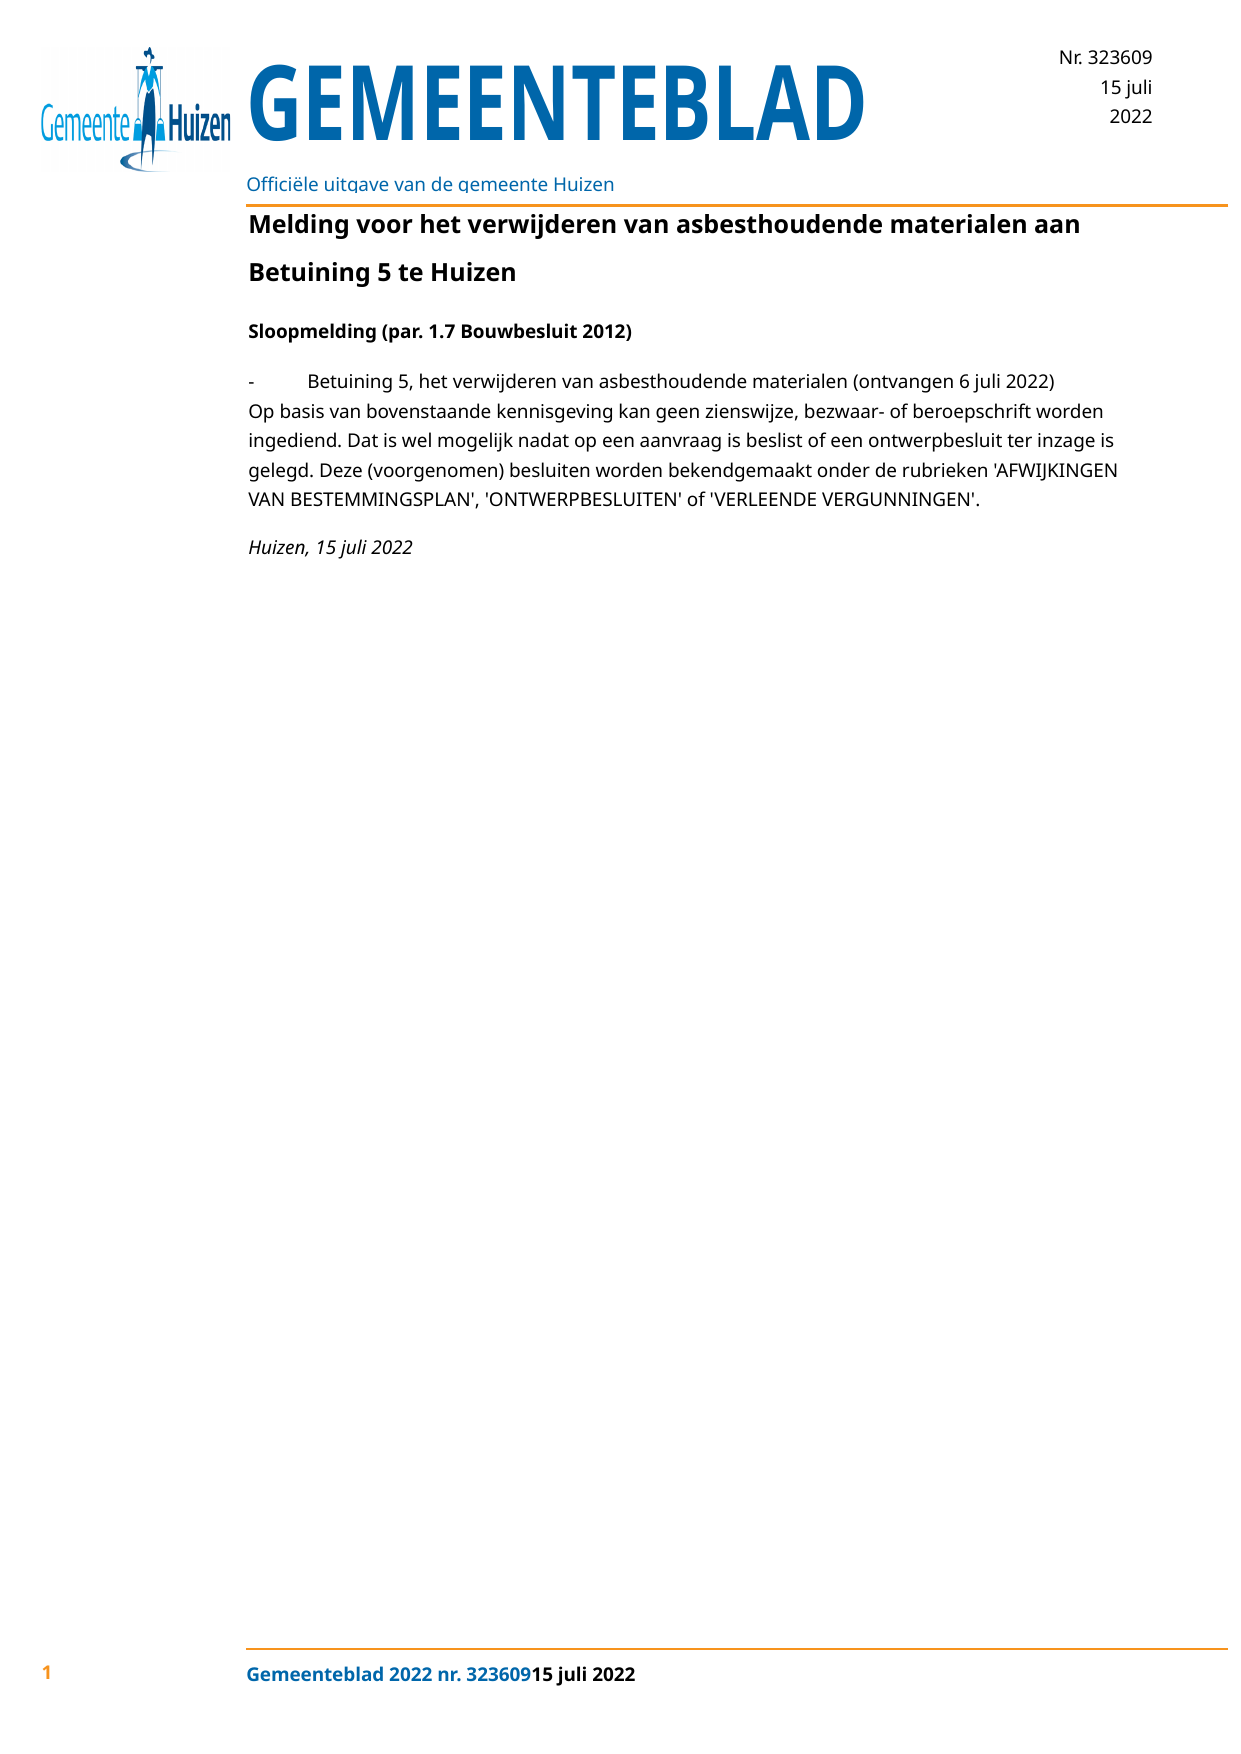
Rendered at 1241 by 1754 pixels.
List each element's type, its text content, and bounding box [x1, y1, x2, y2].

text Op basis van bovenstaande kennisgeving kan geen zienswijze, bezwaar- of beroepschrift worden ingediend. Dat is wel mogelijk nadat op een aanvraag is beslist of een ontwerpbesluit ter inzage is gelegd. Deze (voorgenomen) besluiten worden bekendgemaakt onder de rubrieken 'AFWIJKINGEN VAN BESTEMMINGSPLAN', 'ONTWERPBESLUITEN' of 'VERLEENDE VERGUNNINGEN'. [248, 398, 1152, 512]
picture [41, 47, 231, 172]
text Sloopmelding (par. 1.7 Bouwbesluit 2012) [248, 318, 1152, 344]
text Melding voor het verwijderen van asbesthoudende materialen aan Betuining 5 te Huizen [248, 207, 1152, 288]
list Betuining 5, het verwijderen van asbesthoudende materialen (ontvangen 6 juli 2022) [248, 368, 1152, 394]
text Huizen, 15 juli 2022 [248, 534, 1152, 560]
